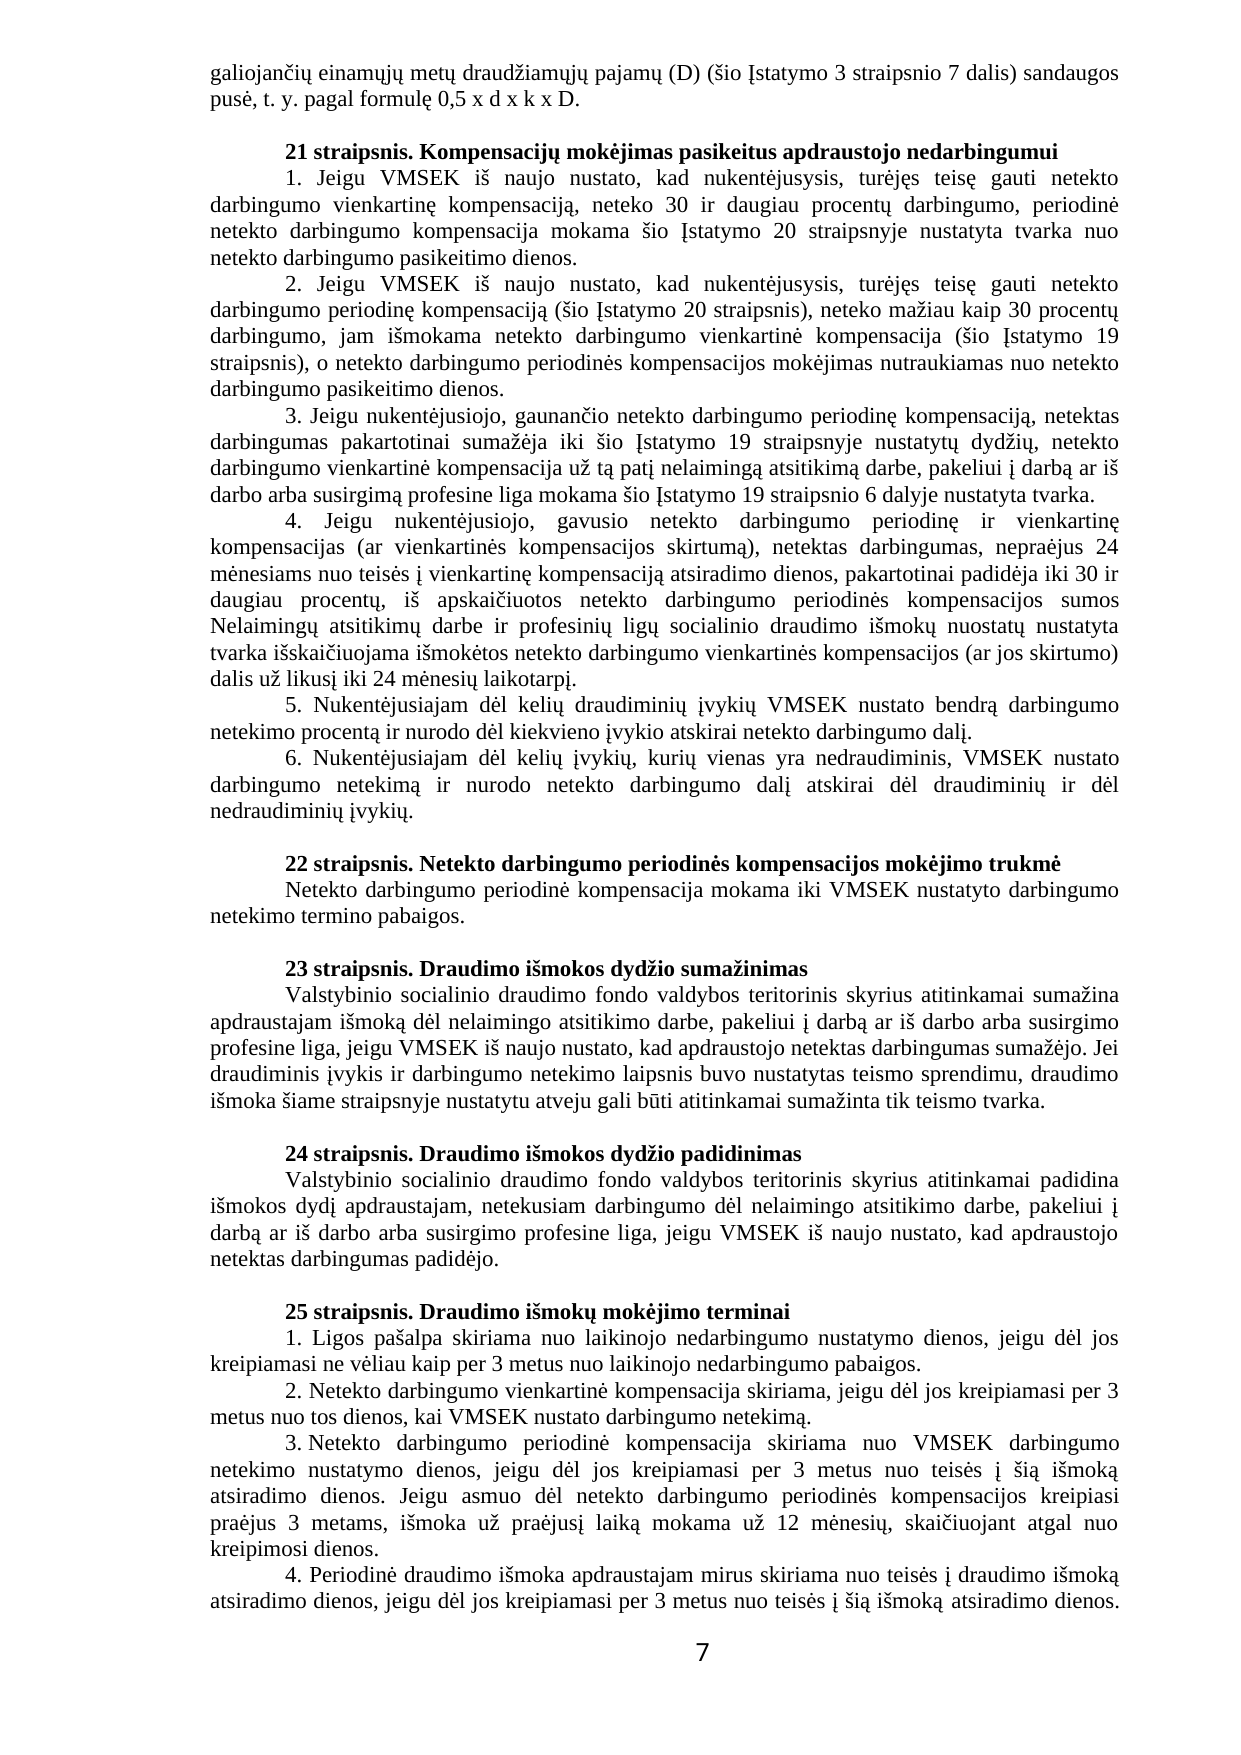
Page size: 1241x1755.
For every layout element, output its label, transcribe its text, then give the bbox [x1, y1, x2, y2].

text 5. Nukentėjusiajam dėl kelių draudiminių įvykių VMSEK nustato bendrą darbingumo netekimo procentą ir nurodo dėl kiekvieno įvykio atskirai netekto darbingumo dalį. [210, 692, 1120, 744]
text 24 straipsnis. Draudimo išmokos dydžio padidinimas [210, 1139, 1120, 1166]
text Valstybinio socialinio draudimo fondo valdybos teritorinis skyrius atitinkamai sumažina apdraustajam išmoką dėl nelaimingo atsitikimo darbe, pakeliui į darbą ar iš darbo arba susirgimo profesine liga, jeigu VMSEK iš naujo nustato, kad apdraustojo netektas darbingumas sumažėjo. Jei draudiminis įvykis ir darbingumo netekimo laipsnis buvo nustatytas teismo sprendimu, draudimo išmoka šiame straipsnyje nustatytu atveju gali būti atitinkamai sumažinta tik teismo tvarka. [210, 981, 1120, 1113]
text 3. Netekto darbingumo periodinė kompensacija skiriama nuo VMSEK darbingumo netekimo nustatymo dienos, jeigu dėl jos kreipiamasi per 3 metus nuo teisės į šią išmoką atsiradimo dienos. Jeigu asmuo dėl netekto darbingumo periodinės kompensacijos kreipiasi praėjus 3 metams, išmoka už praėjusį laiką mokama už 12 mėnesių, skaičiuojant atgal nuo kreipimosi dienos. [210, 1429, 1120, 1561]
text 3. Jeigu nukentėjusiojo, gaunančio netekto darbingumo periodinę kompensaciją, netektas darbingumas pakartotinai sumažėja iki šio Įstatymo 19 straipsnyje nustatytų dydžių, netekto darbingumo vienkartinė kompensacija už tą patį nelaimingą atsitikimą darbe, pakeliui į darbą ar iš darbo arba susirgimą profesine liga mokama šio Įstatymo 19 straipsnio 6 dalyje nustatyta tvarka. [210, 402, 1120, 507]
text 6. Nukentėjusiajam dėl kelių įvykių, kurių vienas yra nedraudiminis, VMSEK nustato darbingumo netekimą ir nurodo netekto darbingumo dalį atskirai dėl draudiminių ir dėl nedraudiminių įvykių. [210, 744, 1120, 823]
text 21 straipsnis. Kompensacijų mokėjimas pasikeitus apdraustojo nedarbingumui [285, 138, 1120, 164]
text 4. Periodinė draudimo išmoka apdraustajam mirus skiriama nuo teisės į draudimo išmoką atsiradimo dienos, jeigu dėl jos kreipiamasi per 3 metus nuo teisės į šią išmoką atsiradimo dienos. [210, 1561, 1120, 1614]
text 1. Ligos pašalpa skiriama nuo laikinojo nedarbingumo nustatymo dienos, jeigu dėl jos kreipiamasi ne vėliau kaip per 3 metus nuo laikinojo nedarbingumo pabaigos. [210, 1324, 1120, 1377]
text 2. Jeigu VMSEK iš naujo nustato, kad nukentėjusysis, turėjęs teisę gauti netekto darbingumo periodinę kompensaciją (šio Įstatymo 20 straipsnis), neteko mažiau kaip 30 procentų darbingumo, jam išmokama netekto darbingumo vienkartinė kompensacija (šio Įstatymo 19 straipsnis), o netekto darbingumo periodinės kompensacijos mokėjimas nutraukiamas nuo netekto darbingumo pasikeitimo dienos. [210, 270, 1120, 402]
text 4. Jeigu nukentėjusiojo, gavusio netekto darbingumo periodinę ir vienkartinę kompensacijas (ar vienkartinės kompensacijos skirtumą), netektas darbingumas, nepraėjus 24 mėnesiams nuo teisės į vienkartinę kompensaciją atsiradimo dienos, pakartotinai padidėja iki 30 ir daugiau procentų, iš apskaičiuotos netekto darbingumo periodinės kompensacijos sumos Nelaimingų atsitikimų darbe ir profesinių ligų socialinio draudimo išmokų nuostatų nustatyta tvarka išskaičiuojama išmokėtos netekto darbingumo vienkartinės kompensacijos (ar jos skirtumo) dalis už likusį iki 24 mėnesių laikotarpį. [210, 507, 1120, 692]
text galiojančių einamųjų metų draudžiamųjų pajamų (D) (šio Įstatymo 3 straipsnio 7 dalis) sandaugos pusė, t. y. pagal formulę 0,5 x d x k x D. [210, 59, 1120, 112]
text 25 straipsnis. Draudimo išmokų mokėjimo terminai [210, 1298, 1120, 1324]
text Valstybinio socialinio draudimo fondo valdybos teritorinis skyrius atitinkamai padidina išmokos dydį apdraustajam, netekusiam darbingumo dėl nelaimingo atsitikimo darbe, pakeliui į darbą ar iš darbo arba susirgimo profesine liga, jeigu VMSEK iš naujo nustato, kad apdraustojo netektas darbingumas padidėjo. [210, 1166, 1120, 1271]
text 2. Netekto darbingumo vienkartinė kompensacija skiriama, jeigu dėl jos kreipiamasi per 3 metus nuo tos dienos, kai VMSEK nustato darbingumo netekimą. [210, 1377, 1120, 1429]
text 22 straipsnis. Netekto darbingumo periodinės kompensacijos mokėjimo trukmė [285, 850, 1120, 876]
text 1. Jeigu VMSEK iš naujo nustato, kad nukentėjusysis, turėjęs teisę gauti netekto darbingumo vienkartinę kompensaciją, neteko 30 ir daugiau procentų darbingumo, periodinė netekto darbingumo kompensacija mokama šio Įstatymo 20 straipsnyje nustatyta tvarka nuo netekto darbingumo pasikeitimo dienos. [210, 164, 1120, 270]
text Netekto darbingumo periodinė kompensacija mokama iki VMSEK nustatyto darbingumo netekimo termino pabaigos. [210, 876, 1120, 929]
text 23 straipsnis. Draudimo išmokos dydžio sumažinimas [210, 955, 1120, 981]
